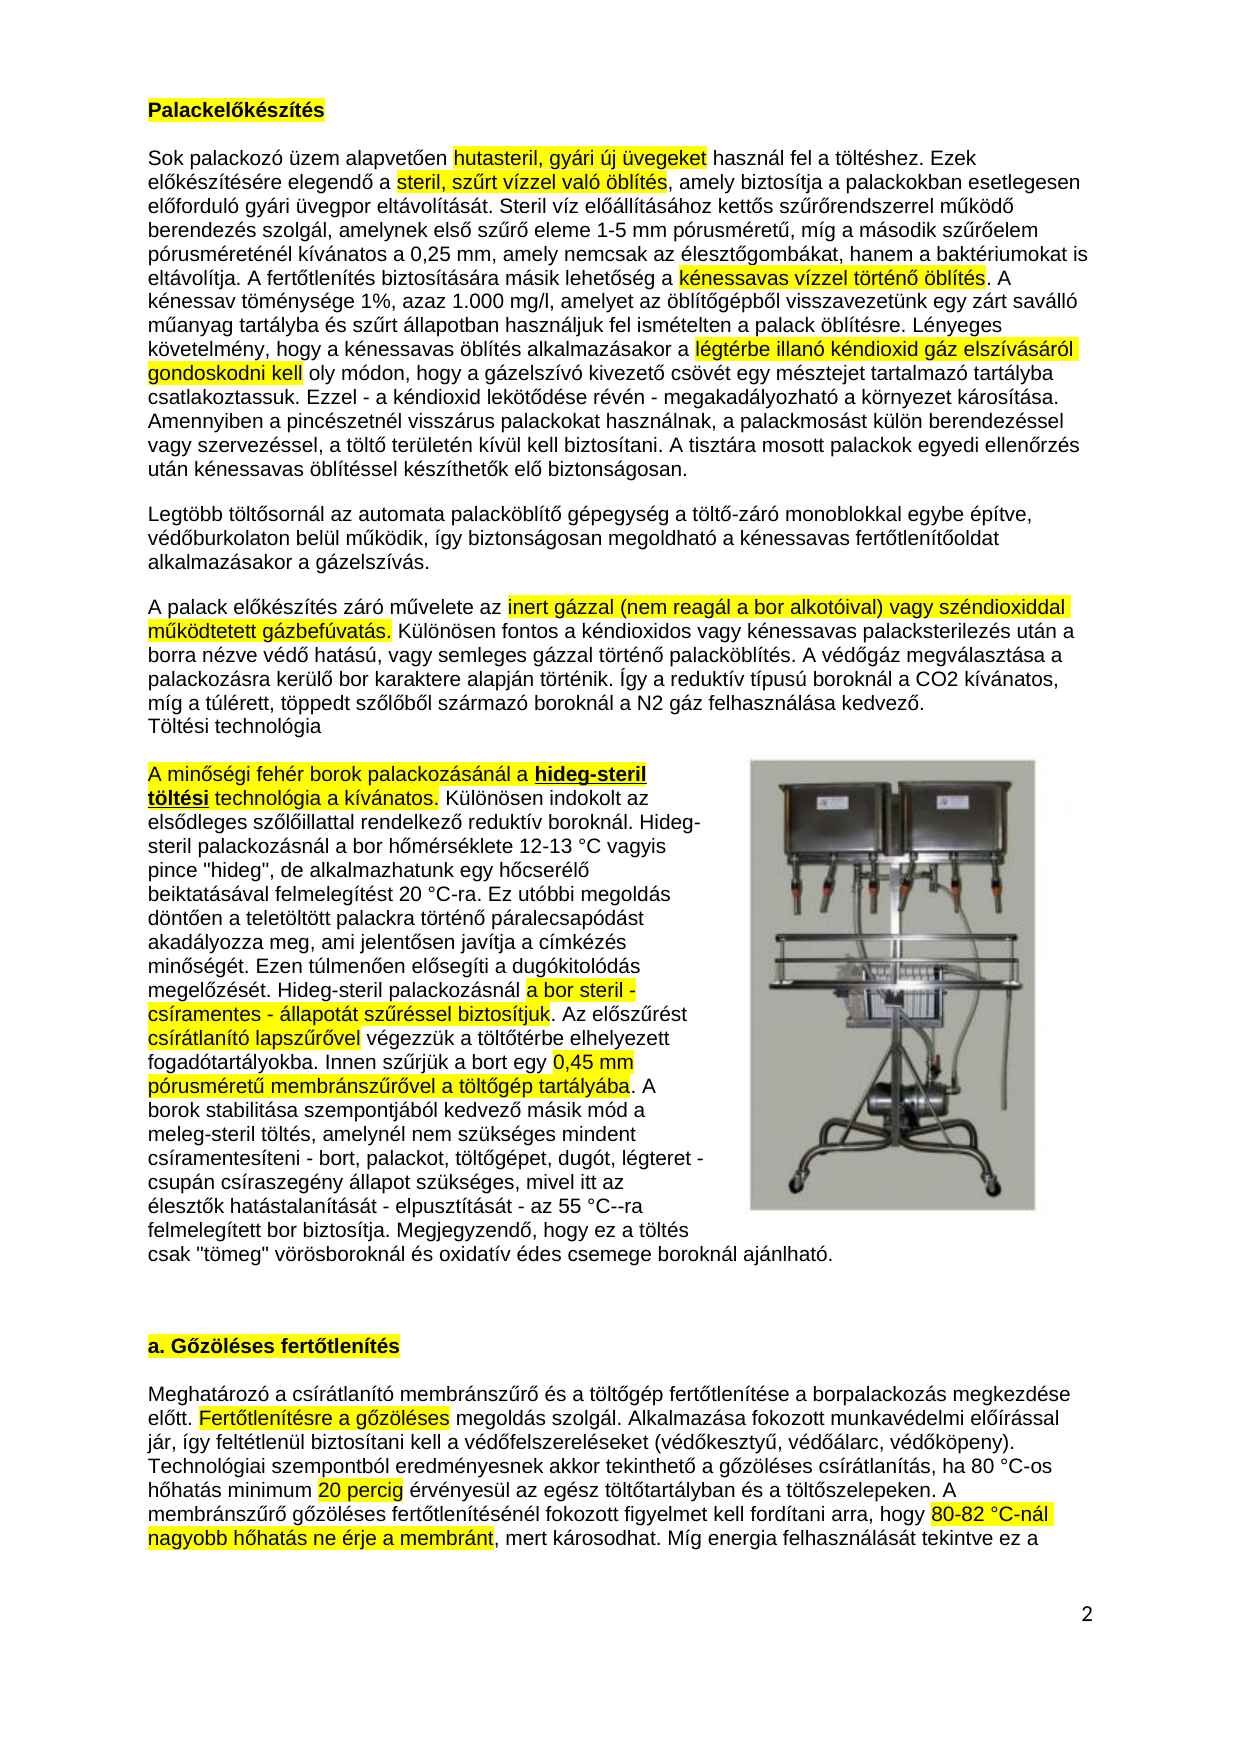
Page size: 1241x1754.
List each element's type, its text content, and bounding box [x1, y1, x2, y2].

text Palackelőkészítés Sok palackozó üzem alapvetően hutasteril, gyári új üvegeket használ fel a töltéshez. Ezek előkészítésére elegendő a steril, szűrt vízzel való öblítés, amely biztosítja a palackokban esetlegesen előforduló gyári üvegpor eltávolítását. Steril víz előállításához kettős szűrőrendszerrel működő berendezés szolgál, amelynek első szűrő eleme 1-5 mm pórusméretű, míg a második szűrőelem pórusméreténél kívánatos a 0,25 mm, amely nemcsak az élesztőgombákat, hanem a baktériumokat is eltávolítja. A fertőtlenítés biztosítására másik lehetőség a kénessavas vízzel történő öblítés. A kénessav töménysége 1%, azaz 1.000 mg/l, amelyet az öblítőgépből visszavezetünk egy zárt saválló műanyag tartályba és szűrt állapotban használjuk fel ismételten a palack öblítésre. Lényeges követelmény, hogy a kénessavas öblítés alkalmazásakor a légtérbe illanó kéndioxid gáz elszívásáról gondoskodni kell oly módon, hogy a gázelszívó kivezető csövét egy mésztejet tartalmazó tartályba csatlakoztassuk. Ezzel - a kéndioxid lekötődése révén - megakadályozható a környezet károsítása. Amennyiben a pincészetnél visszárus palackokat használnak, a palackmosást külön berendezéssel vagy szervezéssel, a töltő területén kívül kell biztosítani. A tisztára mosott palackok egyedi ellenőrzés után kénessavas öblítéssel készíthetők elő biztonságosan. [148, 74, 1093, 481]
text A palack előkészítés záró művelete az inert gázzal (nem reagál a bor alkotóival) vagy széndioxiddal működtetett gázbefúvatás. Különösen fontos a kéndioxidos vagy kénessavas palacksterilezés után a borra nézve védő hatású, vagy semleges gázzal történő palacköblítés. A védőgáz megválasztása a palackozásra kerülő bor karaktere alapján történik. Így a reduktív típusú boroknál a CO2 kívánatos, míg a túlérett, töppedt szőlőből származó boroknál a N2 gáz felhasználása kedvező. Töltési technológia A minőségi fehér borok palackozásánál a hideg-steril töltési technológia a kívánatos. Különösen indokolt az elsődleges szőlőillattal rendelkező reduktív boroknál. Hideg-steril palackozásnál a bor hőmérséklete 12-13 °C vagyis pince "hideg", de alkalmazhatunk egy hőcserélő beiktatásával felmelegítést 20 °C-ra. Ez utóbbi megoldás döntően a teletöltött palackra történő páralecsapódást akadályozza meg, ami jelentősen javítja a címkézés minőségét. Ezen túlmenően elősegíti a dugókitolódás megelőzését. Hideg-steril palackozásnál a bor steril - csíramentes - állapotát szűréssel biztosítjuk. Az előszűrést csírátlanító lapszűrővel végezzük a töltőtérbe elhelyezett fogadótartályokba. Innen szűrjük a bort egy 0,45 mm pórusméretű membránszűrővel a töltőgép tartályába. A borok stabilitása szempontjából kedvező másik mód a meleg-steril töltés, amelynél nem szükséges mindent csíramentesíteni - bort, palackot, töltőgépet, dugót, légteret - csupán csíraszegény állapot szükséges, mivel itt az élesztők hatástalanítását - elpusztítását - az 55 °C--ra felmelegített bor biztosítja. Megjegyzendő, hogy ez a töltés csak "tömeg" vörösboroknál és oxidatív édes csemege boroknál ajánlható. [148, 594, 1093, 1265]
text a. Gőzöléses fertőtlenítés Meghatározó a csírátlanító membránszűrő és a töltőgép fertőtlenítése a borpalackozás megkezdése előtt. Fertőtlenítésre a gőzöléses megoldás szolgál. Alkalmazása fokozott munkavédelmi előírással jár, így feltétlenül biztosítani kell a védőfelszereléseket (védőkesztyű, védőálarc, védőköpeny). Technológiai szempontból eredményesnek akkor tekinthető a gőzöléses csírátlanítás, ha 80 °C-os hőhatás minimum 20 percig érvényesül az egész töltőtartályban és a töltőszelepeken. A membránszűrő gőzöléses fertőtlenítésénél fokozott figyelmet kell fordítani arra, hogy 80-82 °C-nál nagyobb hőhatás ne érje a membránt, mert károsodhat. Míg energia felhasználását tekintve ez a [148, 1286, 1093, 1550]
text Legtöbb töltősornál az automata palacköblítő gépegység a töltő-záró monoblokkal egybe építve, védőburkolaton belül működik, így biztonságosan megoldható a kénessavas fertőtlenítőoldat alkalmazásakor a gázelszívás. [148, 502, 1093, 574]
